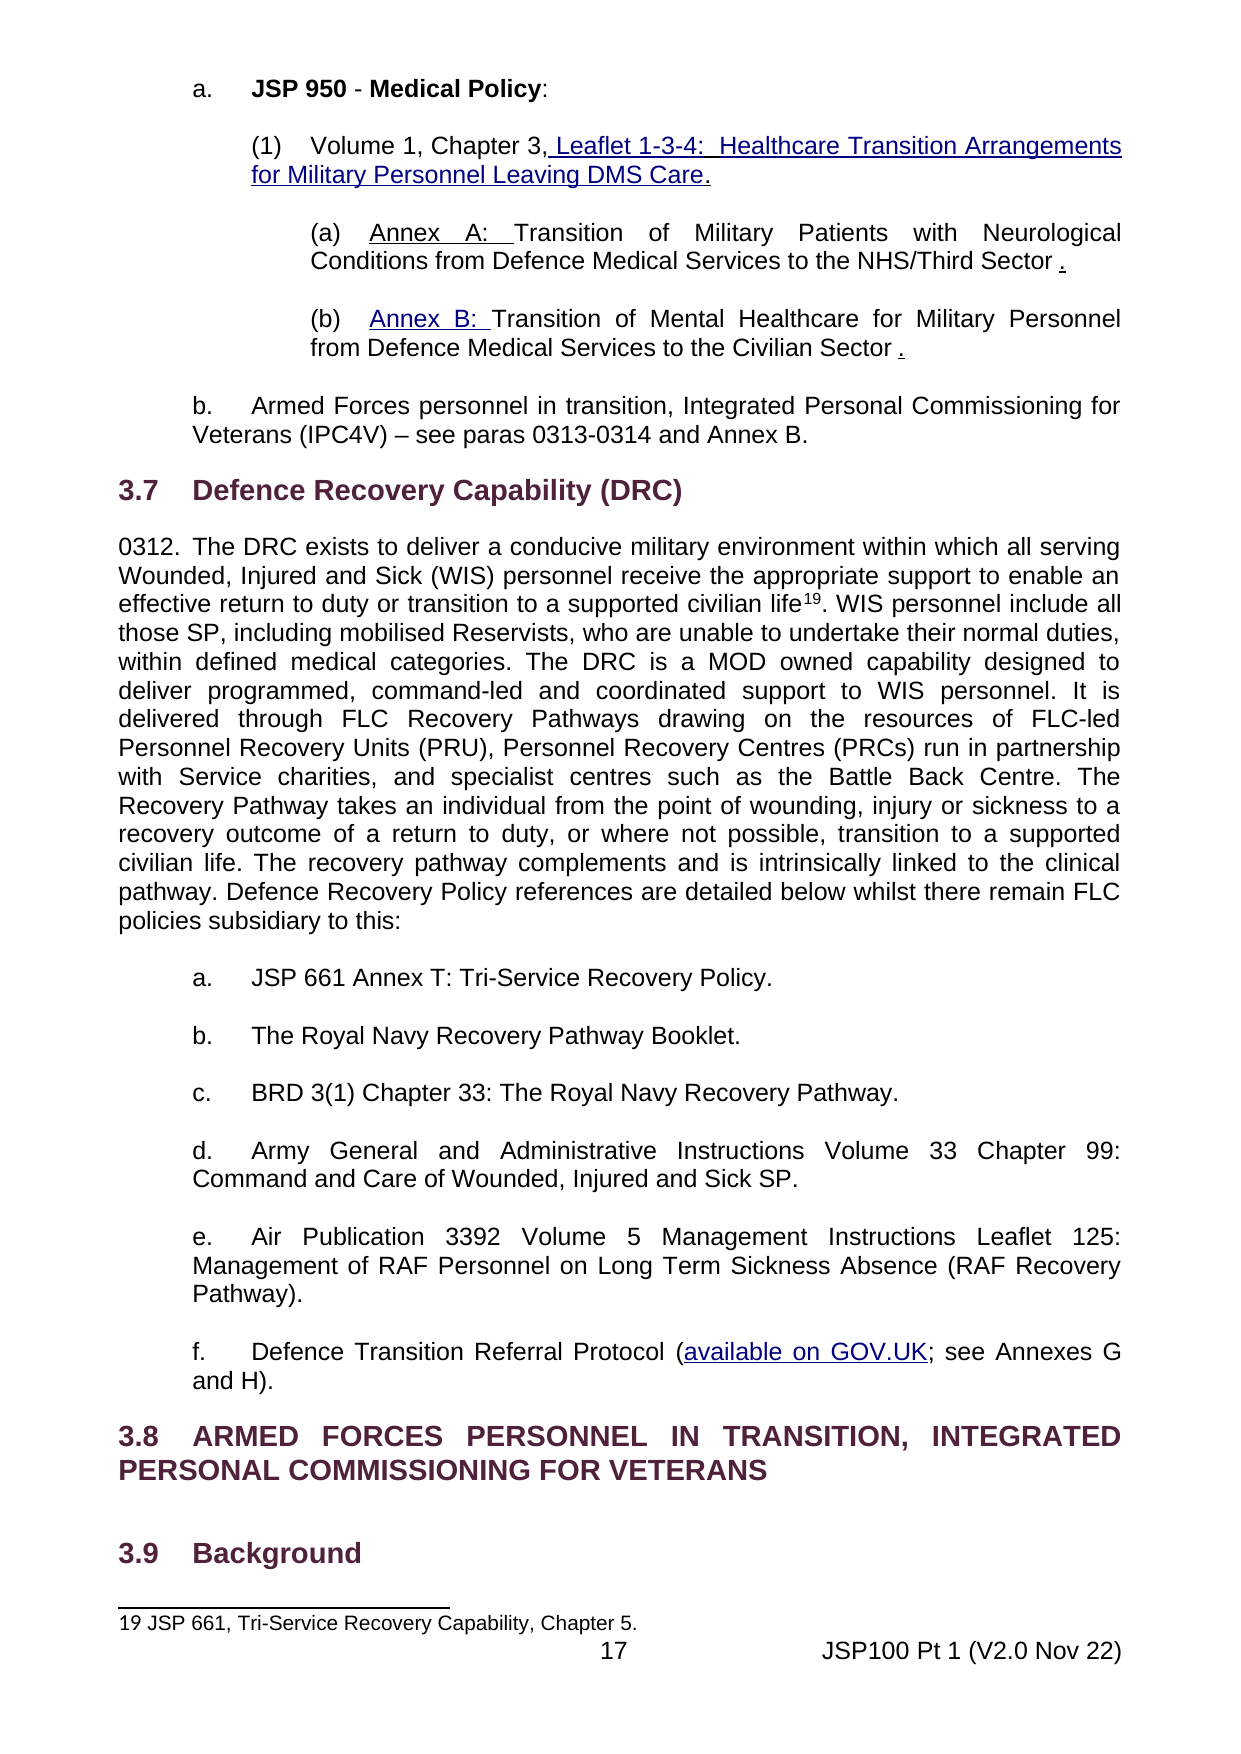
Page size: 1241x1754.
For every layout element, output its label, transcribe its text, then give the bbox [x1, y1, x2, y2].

list BRD 3(1) Chapter 33: The Royal Navy Recovery Pathway. [192, 1078, 1122, 1107]
text 0312. The DRC exists to deliver a conducive military environment within which all serving Wounded, Injured and Sick (WIS) personnel receive the appropriate support to enable an effective return to duty or transition to a supported civilian life. WIS personnel include all those SP, including mobilised Reservists, who are unable to undertake their normal duties, within defined medical categories. The DRC is a MOD owned capability designed to deliver programmed, command-led and coordinated support to WIS personnel. It is delivered through FLC Recovery Pathways drawing on the resources of FLC-led Personnel Recovery Units (PRU), Personnel Recovery Centres (PRCs) run in partnership with Service charities, and specialist centres such as the Battle Back Centre. The Recovery Pathway takes an individual from the point of wounding, injury or sickness to a recovery outcome of a return to duty, or where not possible, transition to a supported civilian life. The recovery pathway complements and is intrinsically linked to the clinical pathway. Defence Recovery Policy references are detailed below whilst there remain FLC policies subsidiary to this: [118, 532, 1122, 934]
list Annex A: Transition of Military Patients with Neurological Conditions from Defence Medical Services to the NHS/Third Sector . [310, 218, 1122, 276]
list Defence Transition Referral Protocol (available on GOV.UK; see Annexes G and H). [192, 1337, 1122, 1394]
subtitle 3.9 Background [118, 1537, 1122, 1570]
text (1) Volume 1, Chapter 3, Leaflet 1-3-4: Healthcare Transition Arrangements for Military Personnel Leaving DMS Care. [251, 131, 1122, 189]
list JSP 950 - Medical Policy: [192, 74, 1122, 103]
list Army General and Administrative Instructions Volume 33 Chapter 99: Command and Care of Wounded, Injured and Sick SP. [192, 1136, 1122, 1193]
subtitle 3.7 Defence Recovery Capability (DRC) [118, 473, 1122, 507]
list The Royal Navy Recovery Pathway Booklet. [192, 1021, 1122, 1049]
list Air Publication 3392 Volume 5 Management Instructions Leaflet 125: Management of RAF Personnel on Long Term Sickness Absence (RAF Recovery Pathway). [192, 1222, 1122, 1308]
text JSP 661, Tri-Service Recovery Capability, Chapter 5. [118, 1608, 1122, 1636]
list Annex B: Transition of Mental Healthcare for Military Personnel from Defence Medical Services to the Civilian Sector . [310, 304, 1122, 362]
list JSP 661 Annex T: Tri-Service Recovery Policy. [192, 963, 1122, 992]
subtitle 3.8 ARMED FORCES PERSONNEL IN TRANSITION, INTEGRATED PERSONAL COMMISSIONING FOR VETERANS [118, 1419, 1122, 1487]
list Armed Forces personnel in transition, Integrated Personal Commissioning for Veterans (IPC4V) – see paras 0313-0314 and Annex B. [192, 391, 1122, 448]
